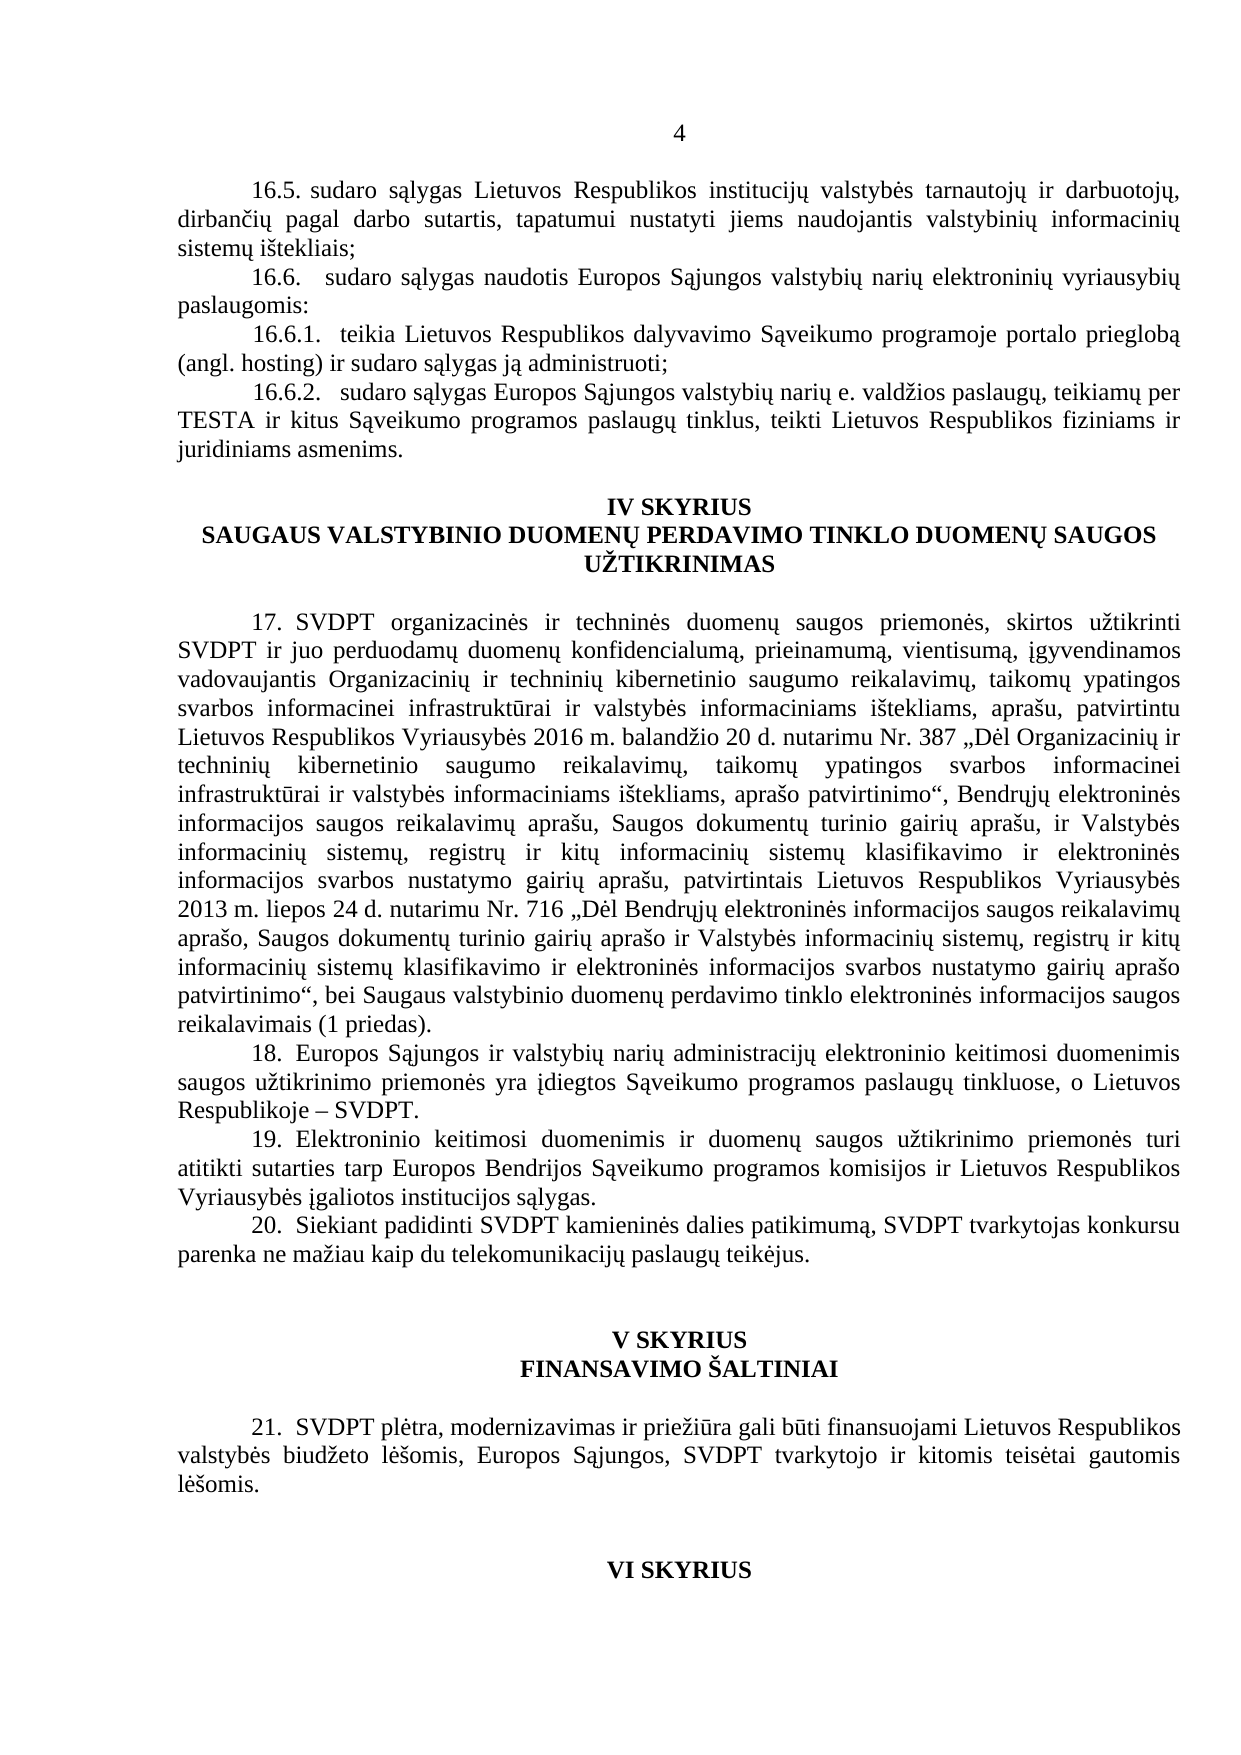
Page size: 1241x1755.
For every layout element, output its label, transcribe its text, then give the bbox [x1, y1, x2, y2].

text VI SKYRIUS [177, 1556, 1181, 1584]
text 20. Siekiant padidinti SVDPT kamieninės dalies patikimumą, SVDPT tvarkytojas konkursu parenka ne mažiau kaip du telekomunikacijų paslaugų teikėjus. [177, 1211, 1181, 1268]
text SAUGAUS VALSTYBINIO DUOMENŲ PERDAVIMO TINKLO DUOMENŲ SAUGOS UŽTIKRINIMAS [177, 521, 1181, 578]
text V SKYRIUS [177, 1326, 1181, 1354]
text 17. SVDPT organizacinės ir techninės duomenų saugos priemonės, skirtos užtikrinti SVDPT ir juo perduodamų duomenų konfidencialumą, prieinamumą, vientisumą, įgyvendinamos vadovaujantis Organizacinių ir techninių kibernetinio saugumo reikalavimų, taikomų ypatingos svarbos informacinei infrastruktūrai ir valstybės informaciniams ištekliams, aprašu, patvirtintu Lietuvos Respublikos Vyriausybės 2016 m. balandžio 20 d. nutarimu Nr. 387 „Dėl Organizacinių ir techninių kibernetinio saugumo reikalavimų, taikomų ypatingos svarbos informacinei infrastruktūrai ir valstybės informaciniams ištekliams, aprašo patvirtinimo“, Bendrųjų elektroninės informacijos saugos reikalavimų aprašu, Saugos dokumentų turinio gairių aprašu, ir Valstybės informacinių sistemų, registrų ir kitų informacinių sistemų klasifikavimo ir elektroninės informacijos svarbos nustatymo gairių aprašu, patvirtintais Lietuvos Respublikos Vyriausybės 2013 m. liepos 24 d. nutarimu Nr. 716 „Dėl Bendrųjų elektroninės informacijos saugos reikalavimų aprašo, Saugos dokumentų turinio gairių aprašo ir Valstybės informacinių sistemų, registrų ir kitų informacinių sistemų klasifikavimo ir elektroninės informacijos svarbos nustatymo gairių aprašo patvirtinimo“, bei Saugaus valstybinio duomenų perdavimo tinklo elektroninės informacijos saugos reikalavimais (1 priedas). [177, 607, 1181, 1038]
text IV SKYRIUS [177, 492, 1181, 521]
text 18. Europos Sąjungos ir valstybių narių administracijų elektroninio keitimosi duomenimis saugos užtikrinimo priemonės yra įdiegtos Sąveikumo programos paslaugų tinkluose, o Lietuvos Respublikoje – SVDPT. [177, 1038, 1181, 1124]
text 16.5. sudaro sąlygas Lietuvos Respublikos institucijų valstybės tarnautojų ir darbuotojų, dirbančių pagal darbo sutartis, tapatumui nustatyti jiems naudojantis valstybinių informacinių sistemų ištekliais; [177, 176, 1181, 262]
text 21. SVDPT plėtra, modernizavimas ir priežiūra gali būti finansuojami Lietuvos Respublikos valstybės biudžeto lėšomis, Europos Sąjungos, SVDPT tvarkytojo ir kitomis teisėtai gautomis lėšomis. [177, 1412, 1181, 1498]
text 19. Elektroninio keitimosi duomenimis ir duomenų saugos užtikrinimo priemonės turi atitikti sutarties tarp Europos Bendrijos Sąveikumo programos komisijos ir Lietuvos Respublikos Vyriausybės įgaliotos institucijos sąlygas. [177, 1124, 1181, 1211]
text 16.6.2. sudaro sąlygas Europos Sąjungos valstybių narių e. valdžios paslaugų, teikiamų per TESTA ir kitus Sąveikumo programos paslaugų tinklus, teikti Lietuvos Respublikos fiziniams ir juridiniams asmenims. [177, 377, 1181, 463]
text 16.6.1. teikia Lietuvos Respublikos dalyvavimo Sąveikumo programoje portalo prieglobą (angl. hosting) ir sudaro sąlygas ją administruoti; [177, 319, 1181, 377]
text FINANSAVIMO ŠALTINIAI [177, 1354, 1181, 1383]
text 16.6. sudaro sąlygas naudotis Europos Sąjungos valstybių narių elektroninių vyriausybių paslaugomis: [177, 262, 1181, 319]
